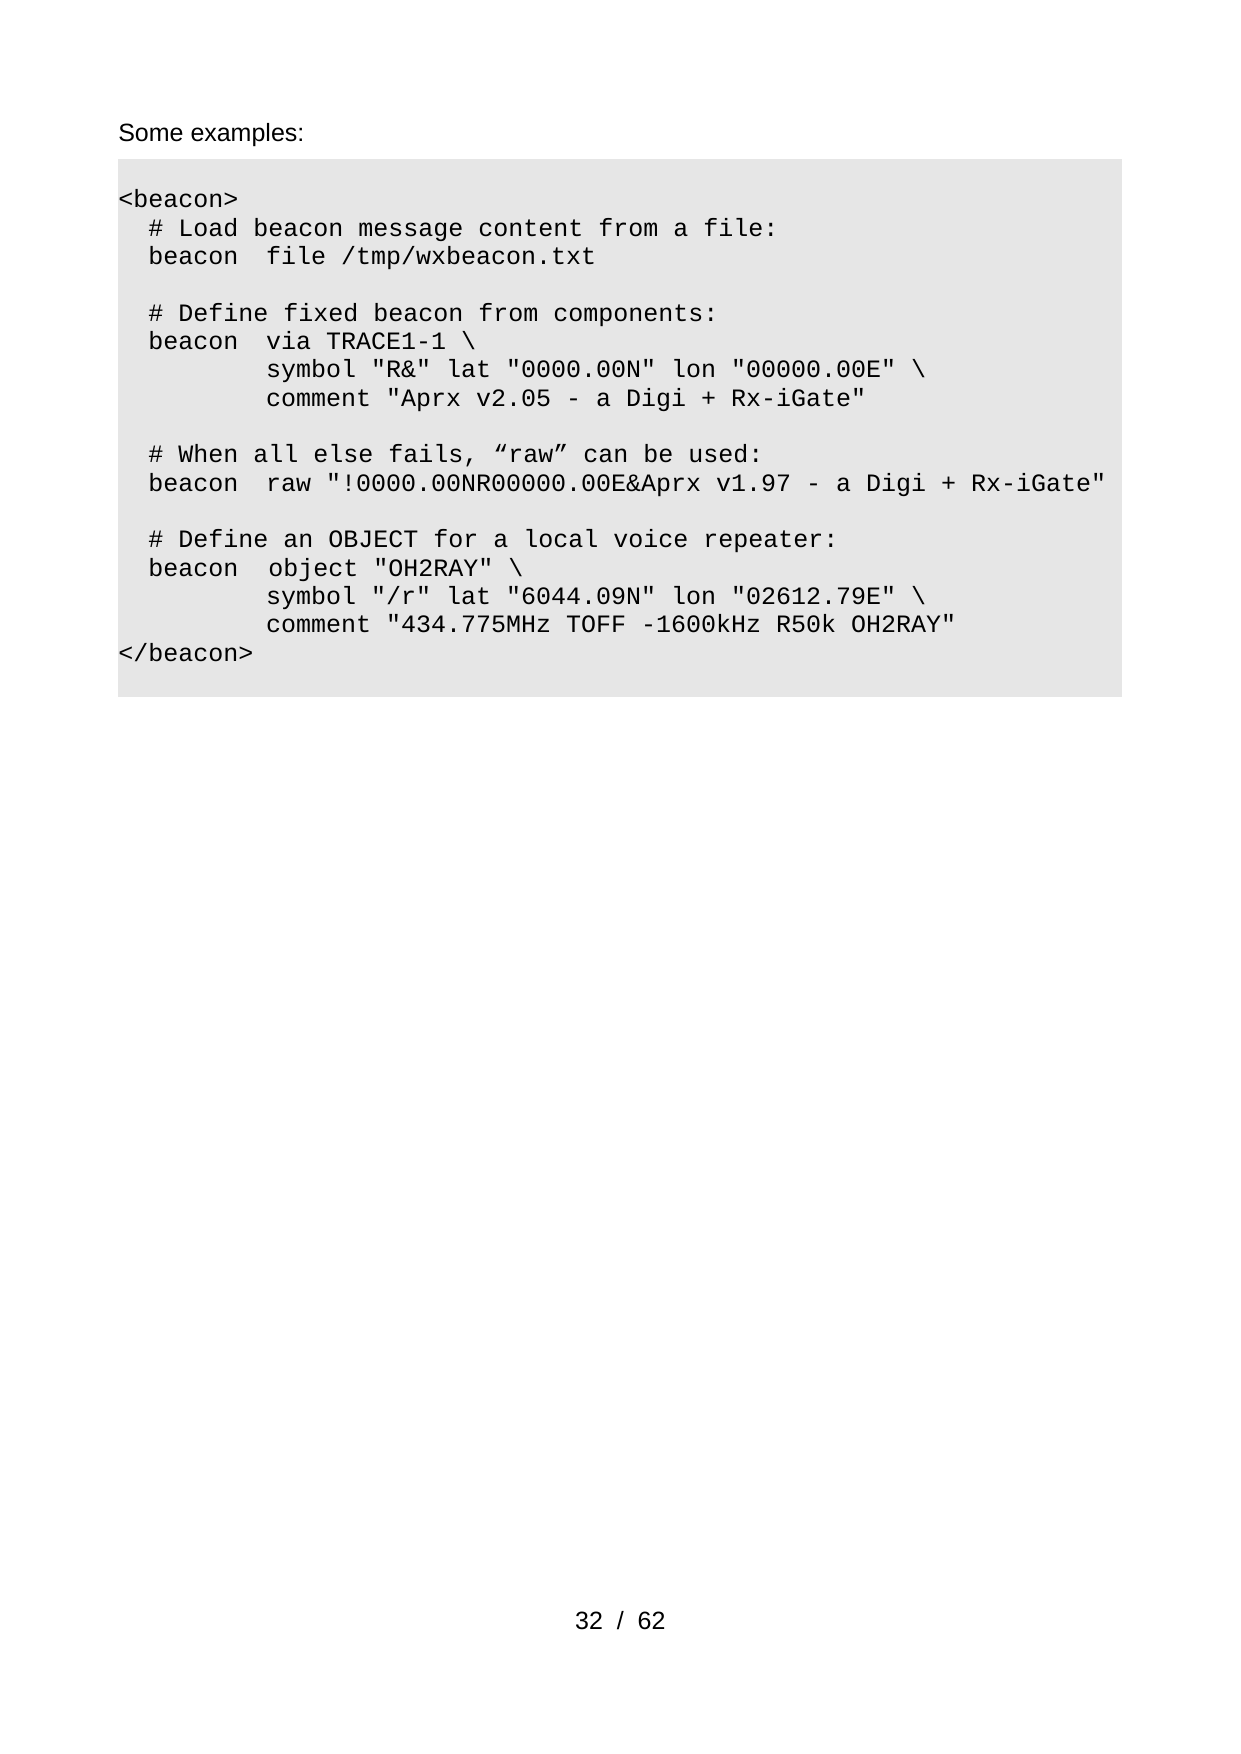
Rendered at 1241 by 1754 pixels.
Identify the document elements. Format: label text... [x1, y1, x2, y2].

text beacon raw "!0000.00NR00000.00E&Aprx v1.97 - a Digi + Rx-iGate" [118, 470, 1122, 499]
text # Define fixed beacon from components: [118, 300, 1122, 329]
text beacon via TRACE1-1 \ [118, 329, 1122, 357]
text symbol "/r" lat "6044.09N" lon "02612.79E" \ [118, 584, 1122, 612]
text comment "434.775MHz TOFF -1600kHz R50k OH2RAY" [118, 612, 1122, 640]
text # When all else fails, “raw” can be used: [118, 442, 1122, 470]
text # Load beacon message content from a file: [118, 215, 1122, 244]
text # Define an OBJECT for a local voice repeater: [118, 527, 1122, 555]
text symbol "R&" lat "0000.00N" lon "00000.00E" \ [118, 357, 1122, 385]
text Some examples: [118, 118, 1122, 147]
text beacon object "OH2RAY" \ [118, 555, 1122, 584]
text </beacon> [118, 640, 1122, 669]
text <beacon> [118, 187, 1122, 215]
text comment "Aprx v2.05 - a Digi + Rx-iGate" [118, 385, 1122, 414]
text beacon file /tmp/wxbeacon.txt [118, 244, 1122, 272]
